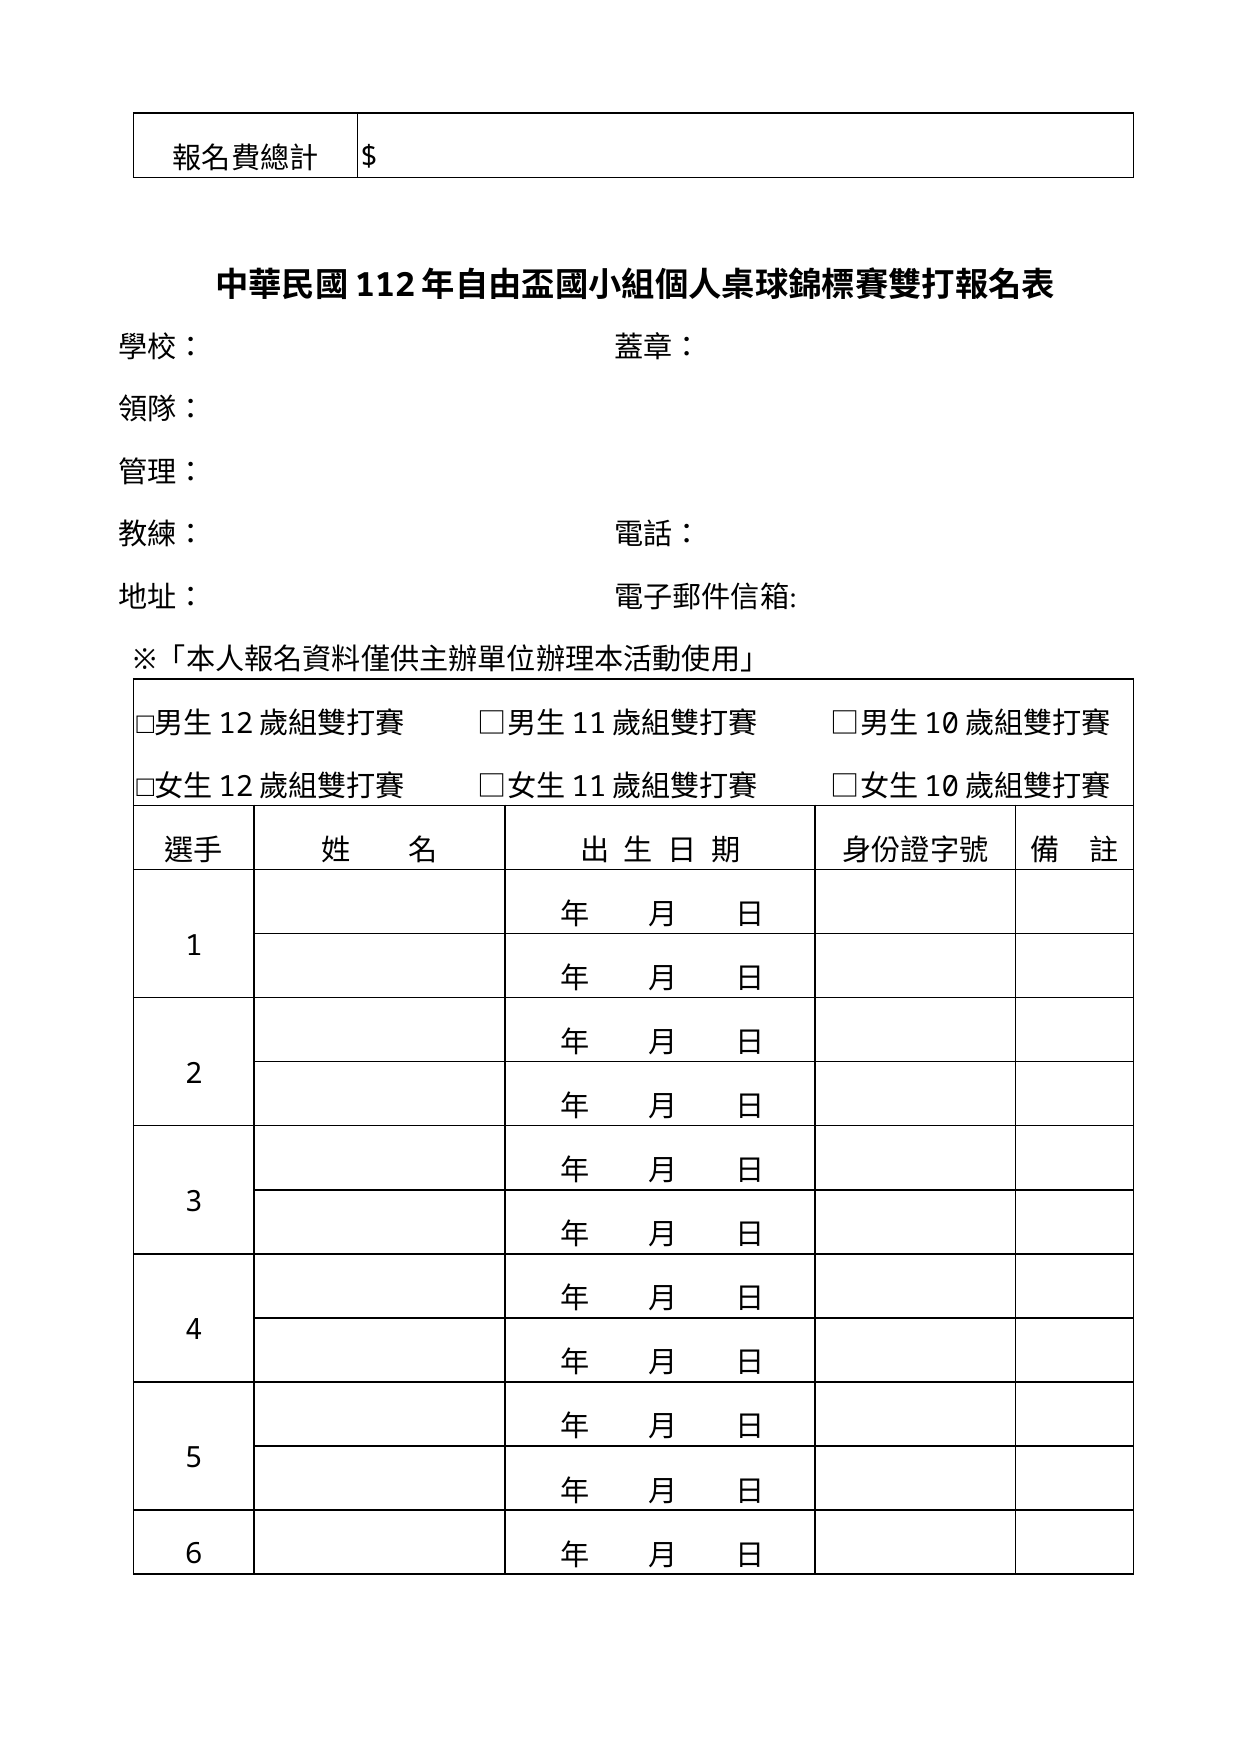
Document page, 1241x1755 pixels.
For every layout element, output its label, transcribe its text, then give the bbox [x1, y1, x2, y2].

table_cell 6 [134, 1511, 253, 1573]
table_cell 年 月 日 [506, 934, 814, 997]
table_cell [816, 1191, 1015, 1253]
table_cell 年 月 日 [506, 1447, 814, 1509]
table_cell 年 月 日 [506, 1319, 814, 1381]
text 地址： 電子郵件信箱: [118, 553, 1152, 615]
table_cell [1016, 1191, 1133, 1253]
table_cell [255, 870, 504, 933]
table_header □男生12歲組雙打賽 □男生11歲組雙打賽 □男生10歲組雙打賽 □女生12歲組雙打賽 □女生11歲組雙打賽 □女生10歲組雙打賽 [134, 680, 1133, 804]
table_cell 年 月 日 [506, 870, 814, 933]
table_cell [816, 1062, 1015, 1125]
table_cell [255, 1383, 504, 1445]
table_cell [1016, 998, 1133, 1061]
table_cell [255, 1255, 504, 1317]
table_cell [255, 1191, 504, 1253]
table_cell [255, 1062, 504, 1125]
text 教練： 電話： [118, 490, 1152, 553]
table_cell 報名費總計 [134, 114, 357, 176]
table_cell [255, 1126, 504, 1189]
table_cell [816, 1319, 1015, 1381]
table_cell 1 [134, 870, 253, 997]
table_cell 年 月 日 [506, 998, 814, 1061]
table_cell [1016, 1062, 1133, 1125]
table_cell [816, 870, 1015, 933]
text 管理： [118, 428, 1152, 490]
table_cell 身份證字號 [816, 806, 1015, 868]
text 中華民國112年自由盃國小組個人桌球錦標賽雙打報名表 [118, 240, 1152, 303]
table_cell [816, 1511, 1015, 1573]
table_cell 年 月 日 [506, 1383, 814, 1445]
table_cell [1016, 934, 1133, 997]
table_cell 年 月 日 [506, 1062, 814, 1125]
table_cell [255, 1511, 504, 1573]
table_cell 2 [134, 998, 253, 1125]
table_cell [1016, 1255, 1133, 1317]
table_cell [255, 1319, 504, 1381]
table_cell 5 [134, 1383, 253, 1509]
text 領隊： [118, 365, 1152, 428]
table_cell [816, 1255, 1015, 1317]
table_cell 4 [134, 1255, 253, 1381]
table_cell 3 [134, 1126, 253, 1253]
table_cell [1016, 870, 1133, 933]
table_cell 年 月 日 [506, 1255, 814, 1317]
table_cell 出 生 日 期 [506, 806, 814, 868]
table_cell [255, 934, 504, 997]
table_cell 年 月 日 [506, 1191, 814, 1253]
table_cell [816, 1447, 1015, 1509]
table_cell 姓 名 [255, 806, 504, 868]
table_cell [816, 934, 1015, 997]
table_cell $ [358, 114, 1133, 176]
table_cell [1016, 1447, 1133, 1509]
table_cell [1016, 1383, 1133, 1445]
table_cell [255, 1447, 504, 1509]
table_cell [1016, 1319, 1133, 1381]
table_cell 選手 [134, 806, 253, 868]
table_cell [816, 1383, 1015, 1445]
text ※「本人報名資料僅供主辦單位辦理本活動使用」 [118, 615, 1152, 678]
table_cell [816, 998, 1015, 1061]
table_cell [1016, 1511, 1133, 1573]
table_cell 備 註 [1016, 806, 1133, 868]
table_cell [255, 998, 504, 1061]
table_cell [816, 1126, 1015, 1189]
table_cell 年 月 日 [506, 1511, 814, 1573]
text 學校： 蓋章： [118, 303, 1152, 365]
table_cell [1016, 1126, 1133, 1189]
table_cell 年 月 日 [506, 1126, 814, 1189]
